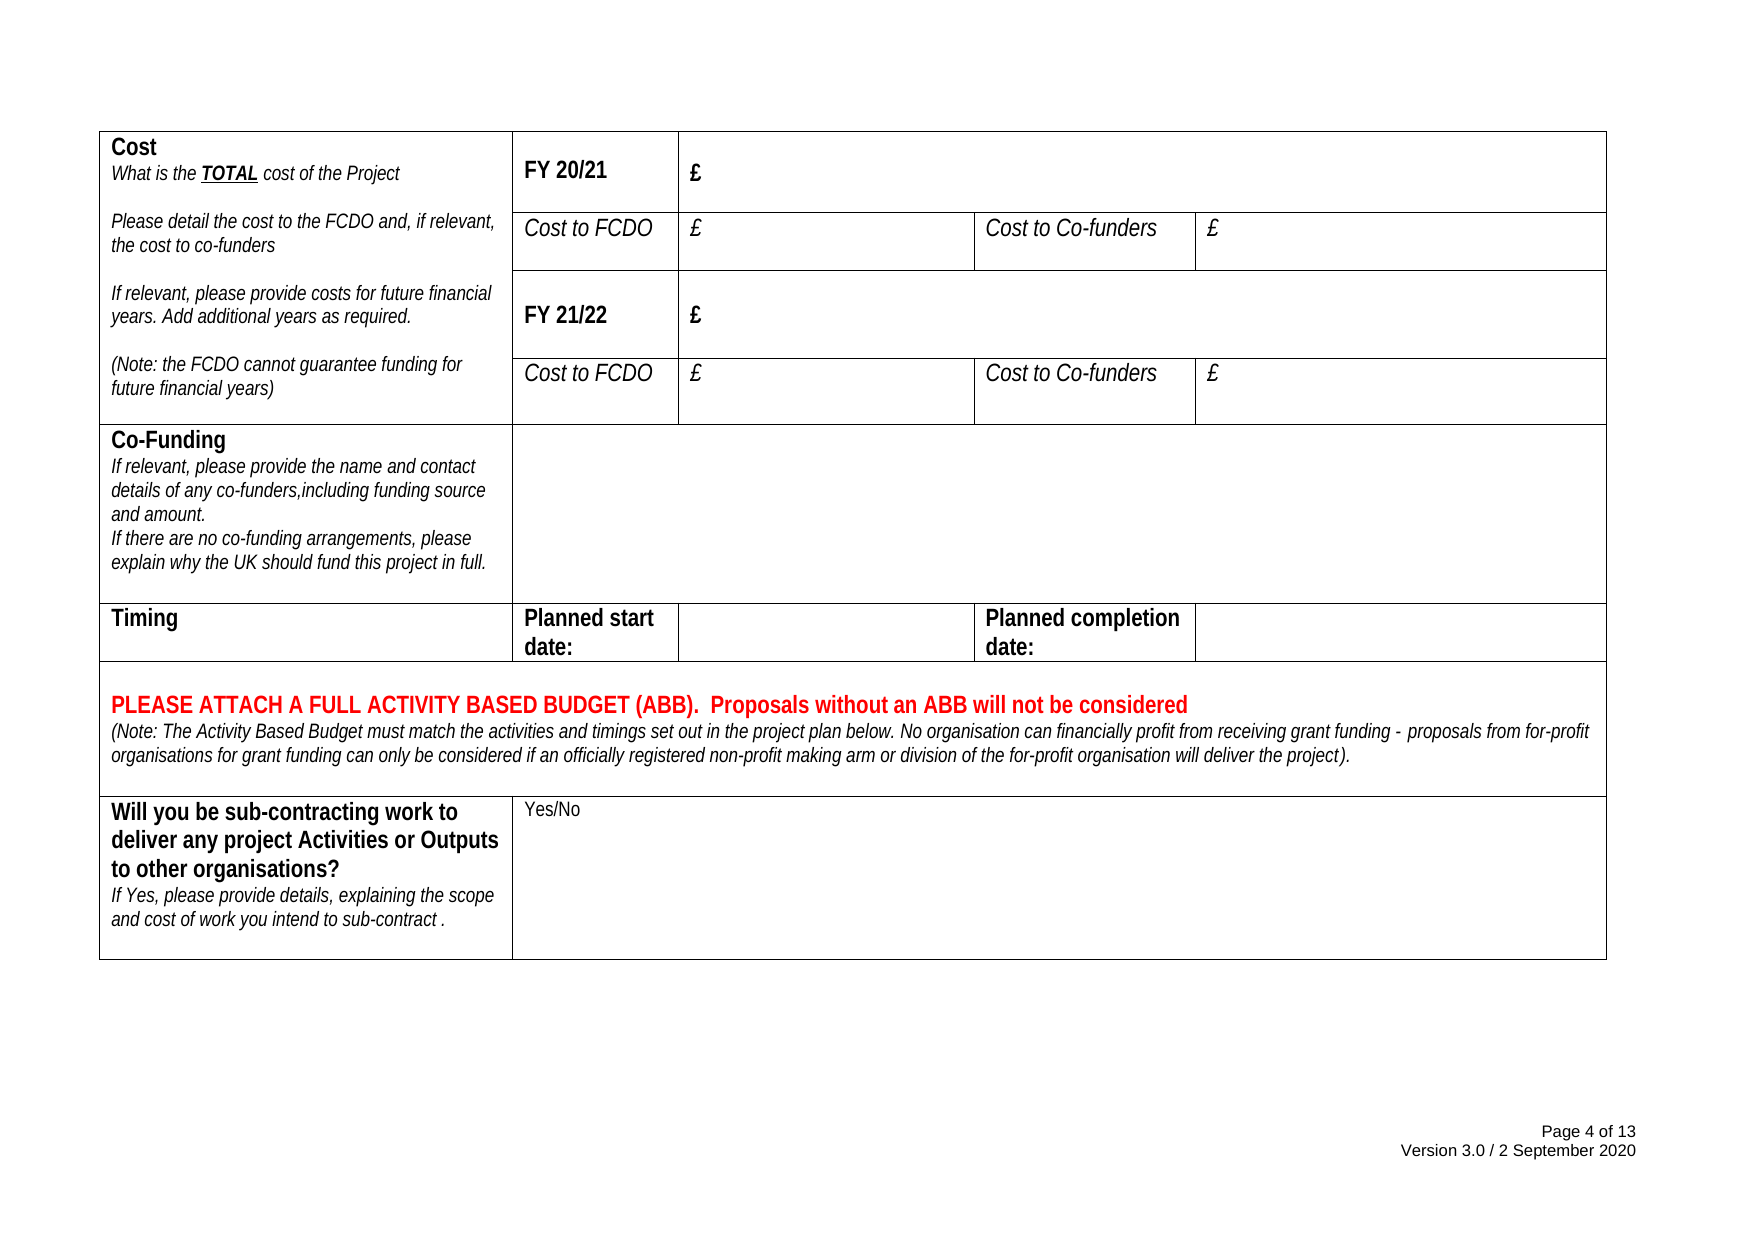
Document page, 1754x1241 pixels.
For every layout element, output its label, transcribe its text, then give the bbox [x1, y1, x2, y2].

table_cell Yes/No [513, 797, 1606, 959]
table_cell £ [679, 213, 974, 270]
table_cell FY 21/22 [513, 271, 678, 357]
table_cell [1196, 604, 1606, 661]
table_cell PLEASE ATTACH A FULL ACTIVITY BASED BUDGET (ABB). Proposals without an ABB will not be considered (Note: The Activity Based Budget must match the activities and timings set out in the project plan below. No organisation can financially profit from receiving grant funding - proposals from for-profit organisations for grant funding can only be considered if an officially registered non-profit making arm or division of the for-profit organisation will deliver the project). [100, 662, 1606, 796]
table_cell Cost to FCDO [513, 359, 678, 424]
table_header £ [679, 132, 1606, 212]
table_cell £ [679, 271, 1606, 357]
table_cell £ [1196, 359, 1606, 424]
table_cell £ [1196, 213, 1606, 270]
table_cell £ [679, 359, 974, 424]
table_cell Timing [100, 604, 512, 661]
table_cell Planned completion date: [975, 604, 1195, 661]
table_cell [679, 604, 974, 661]
table_cell Cost to Co-funders [975, 213, 1195, 270]
table_cell Cost to FCDO [513, 213, 678, 270]
table_cell [513, 425, 1606, 602]
table_cell Planned start date: [513, 604, 678, 661]
table_cell Co-Funding If relevant, please provide the name and contact details of any co-funders,including funding source and amount. If there are no co-funding arrangements, please explain why the UK should fund this project in full. [100, 425, 512, 602]
table_header Cost What is the TOTAL cost of the Project Please detail the cost to the FCDO and, if relevant, the cost to co-funders If relevant, please provide costs for future financial years. Add additional years as required. (Note: the FCDO cannot guarantee funding for future financial years) [100, 132, 512, 424]
table_header FY 20/21 [513, 132, 678, 212]
table_cell Cost to Co-funders [975, 359, 1195, 424]
table_cell Will you be sub-contracting work to deliver any project Activities or Outputs to other organisations? If Yes, please provide details, explaining the scope and cost of work you intend to sub-contract . [100, 797, 512, 959]
